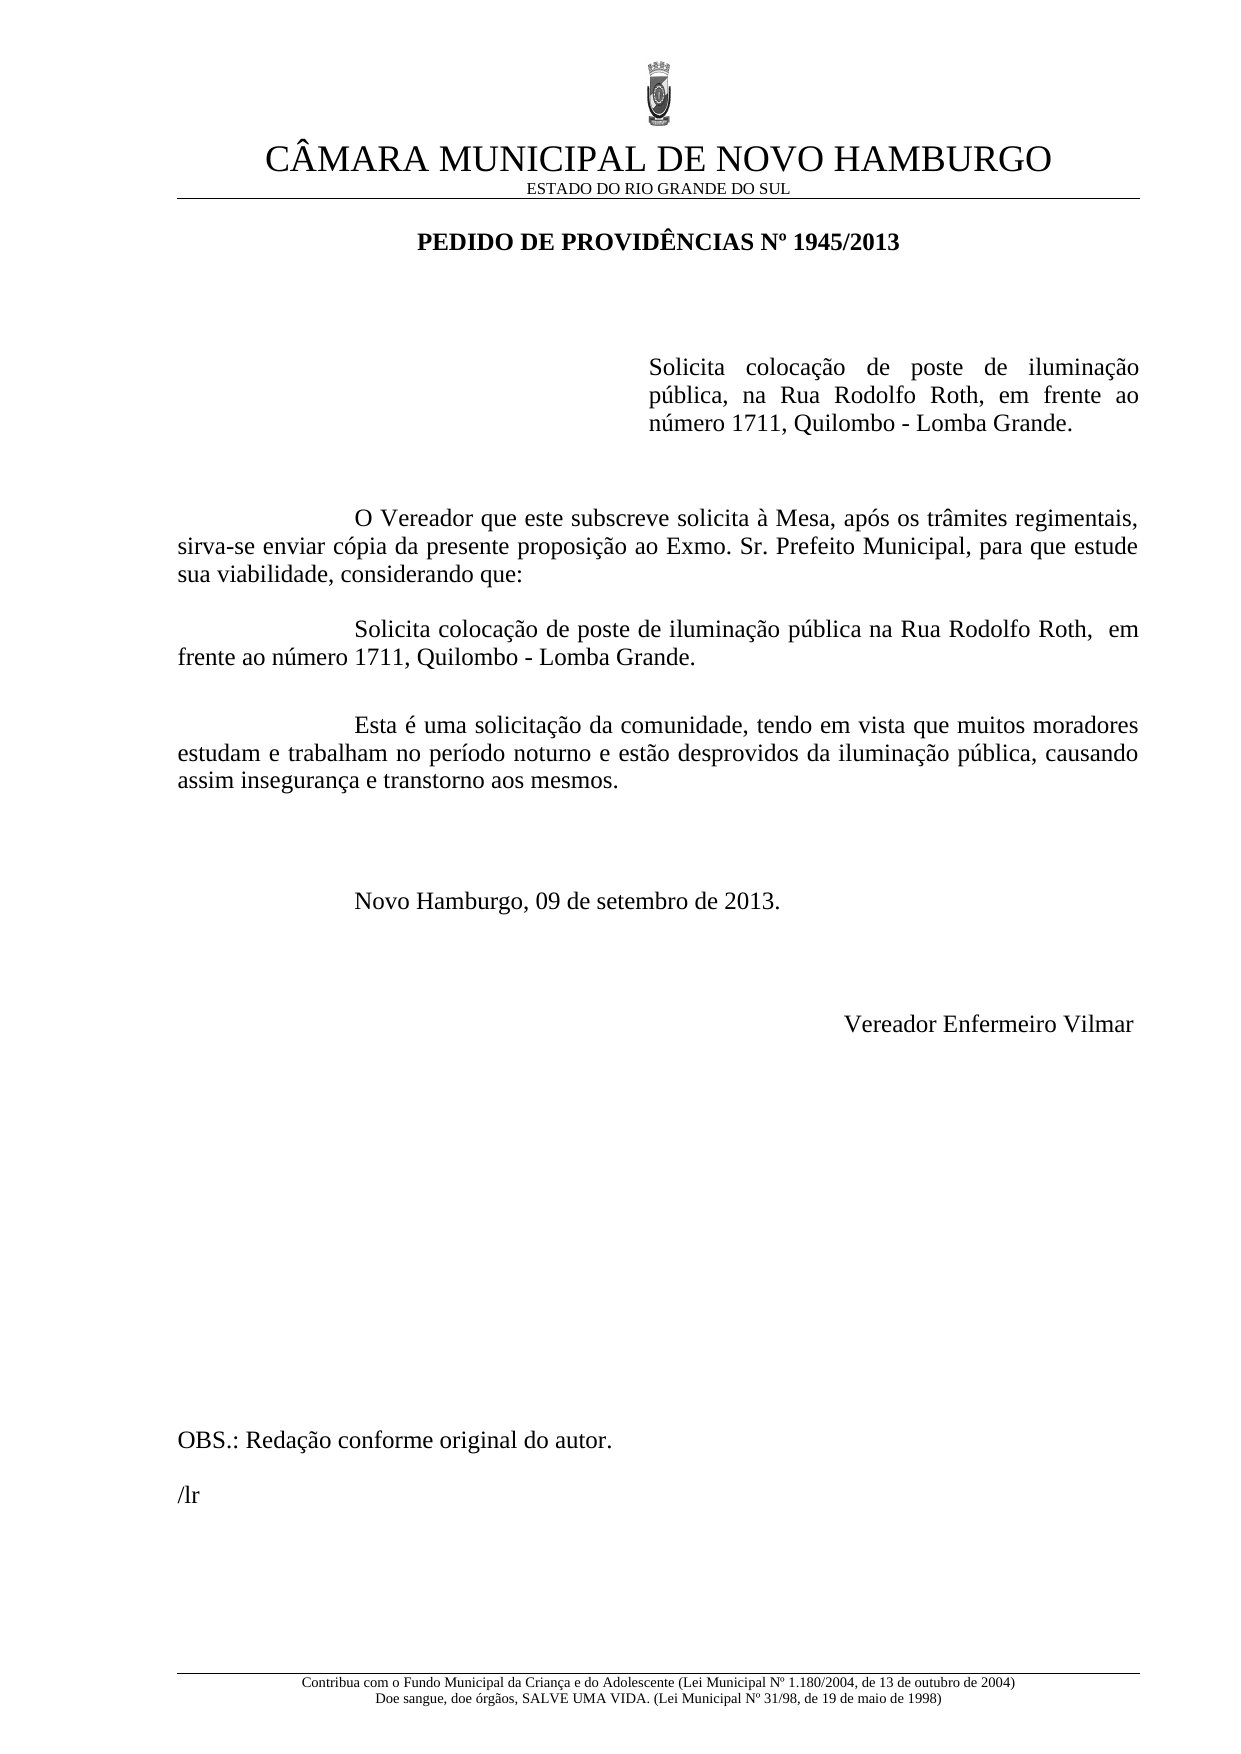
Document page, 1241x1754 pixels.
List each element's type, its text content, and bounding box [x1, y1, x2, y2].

text O Vereador que este subscreve solicita à Mesa, após os trâmites regimentais, sirva-se enviar cópia da presente proposição ao Exmo. Sr. Prefeito Municipal, para que estude sua viabilidade, considerando que: [177, 504, 1140, 588]
text Novo Hamburgo, 09 de setembro de 2013. [177, 887, 1140, 915]
text Solicita colocação de poste de iluminação pública na Rua Rodolfo Roth, em frente ao número 1711, Quilombo - Lomba Grande. [177, 615, 1140, 671]
text Solicita colocação de poste de iluminação pública, na Rua Rodolfo Roth, em frente ao número 1711, Quilombo - Lomba Grande. [649, 353, 1140, 437]
text OBS.: Redação conforme original do autor. [177, 1426, 1140, 1454]
text Vereador Enfermeiro Vilmar [177, 1010, 1140, 1038]
text /lr [177, 1481, 1140, 1509]
text Esta é uma solicitação da comunidade, tendo em vista que muitos moradores estudam e trabalham no período noturno e estão desprovidos da iluminação pública, causando assim insegurança e transtorno aos mesmos. [177, 711, 1140, 794]
text PEDIDO DE PROVIDÊNCIAS Nº 1945/2013 [177, 228, 1140, 256]
